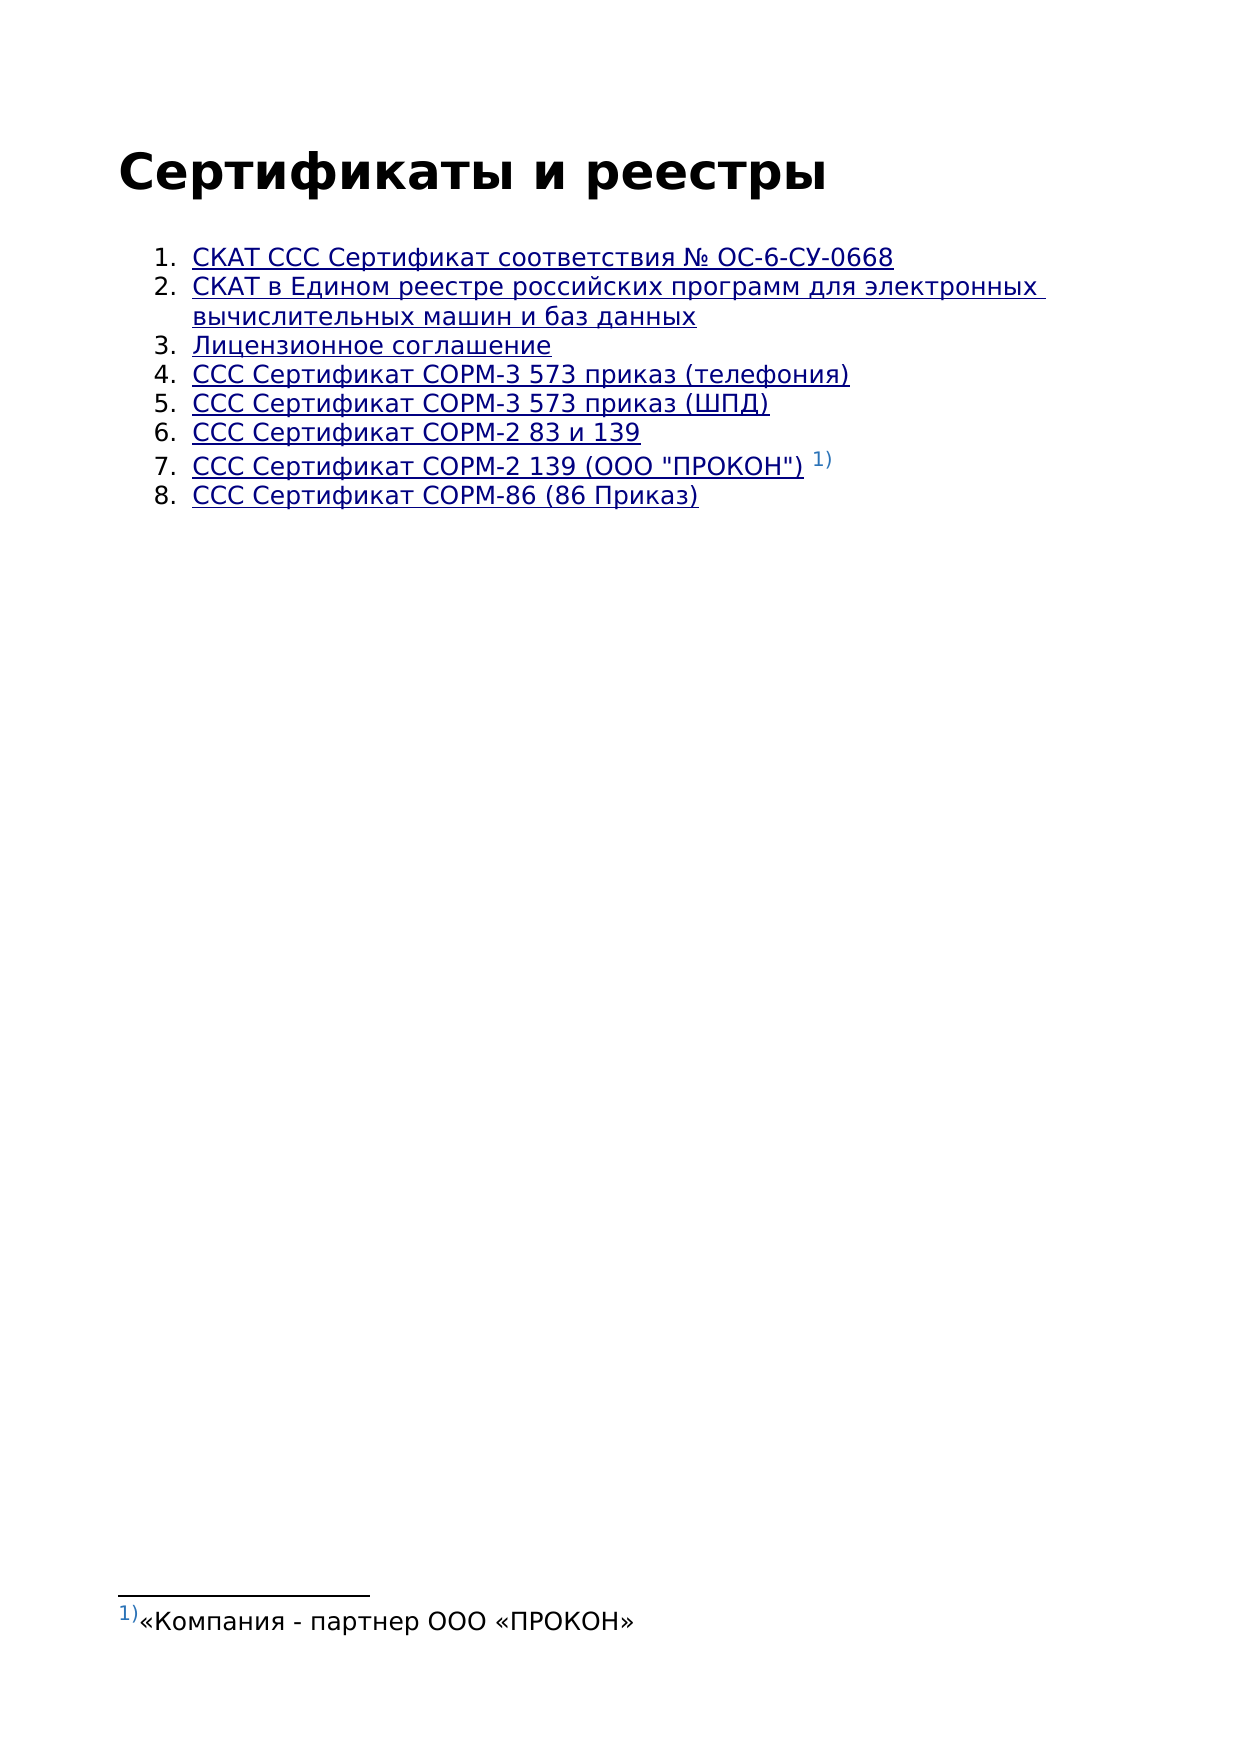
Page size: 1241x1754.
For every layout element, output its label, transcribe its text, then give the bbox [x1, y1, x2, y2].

list ССС Сертификат СОРМ-3 573 приказ (ШПД) [177, 389, 1122, 418]
list ССС Сертификат СОРМ-86 (86 Приказ) [177, 482, 1122, 511]
subtitle Сертификаты и реестры [118, 143, 1122, 201]
list СКАТ ССС Сертификат соответствия № ОС-6-СУ-0668 [177, 243, 1122, 272]
list ССС Сертификат СОРМ-2 139 (ООО "ПРОКОН") [177, 447, 1122, 482]
list ССС Сертификат СОРМ-3 573 приказ (телефония) [177, 360, 1122, 389]
list «Компания - партнер ООО «ПРОКОН» [118, 1602, 1122, 1636]
list Лицензионное соглашение [177, 331, 1122, 360]
list ССС Сертификат СОРМ-2 83 и 139 [177, 418, 1122, 447]
list СКАТ в Едином реестре российских программ для электронных вычислительных машин и баз данных [177, 272, 1122, 331]
